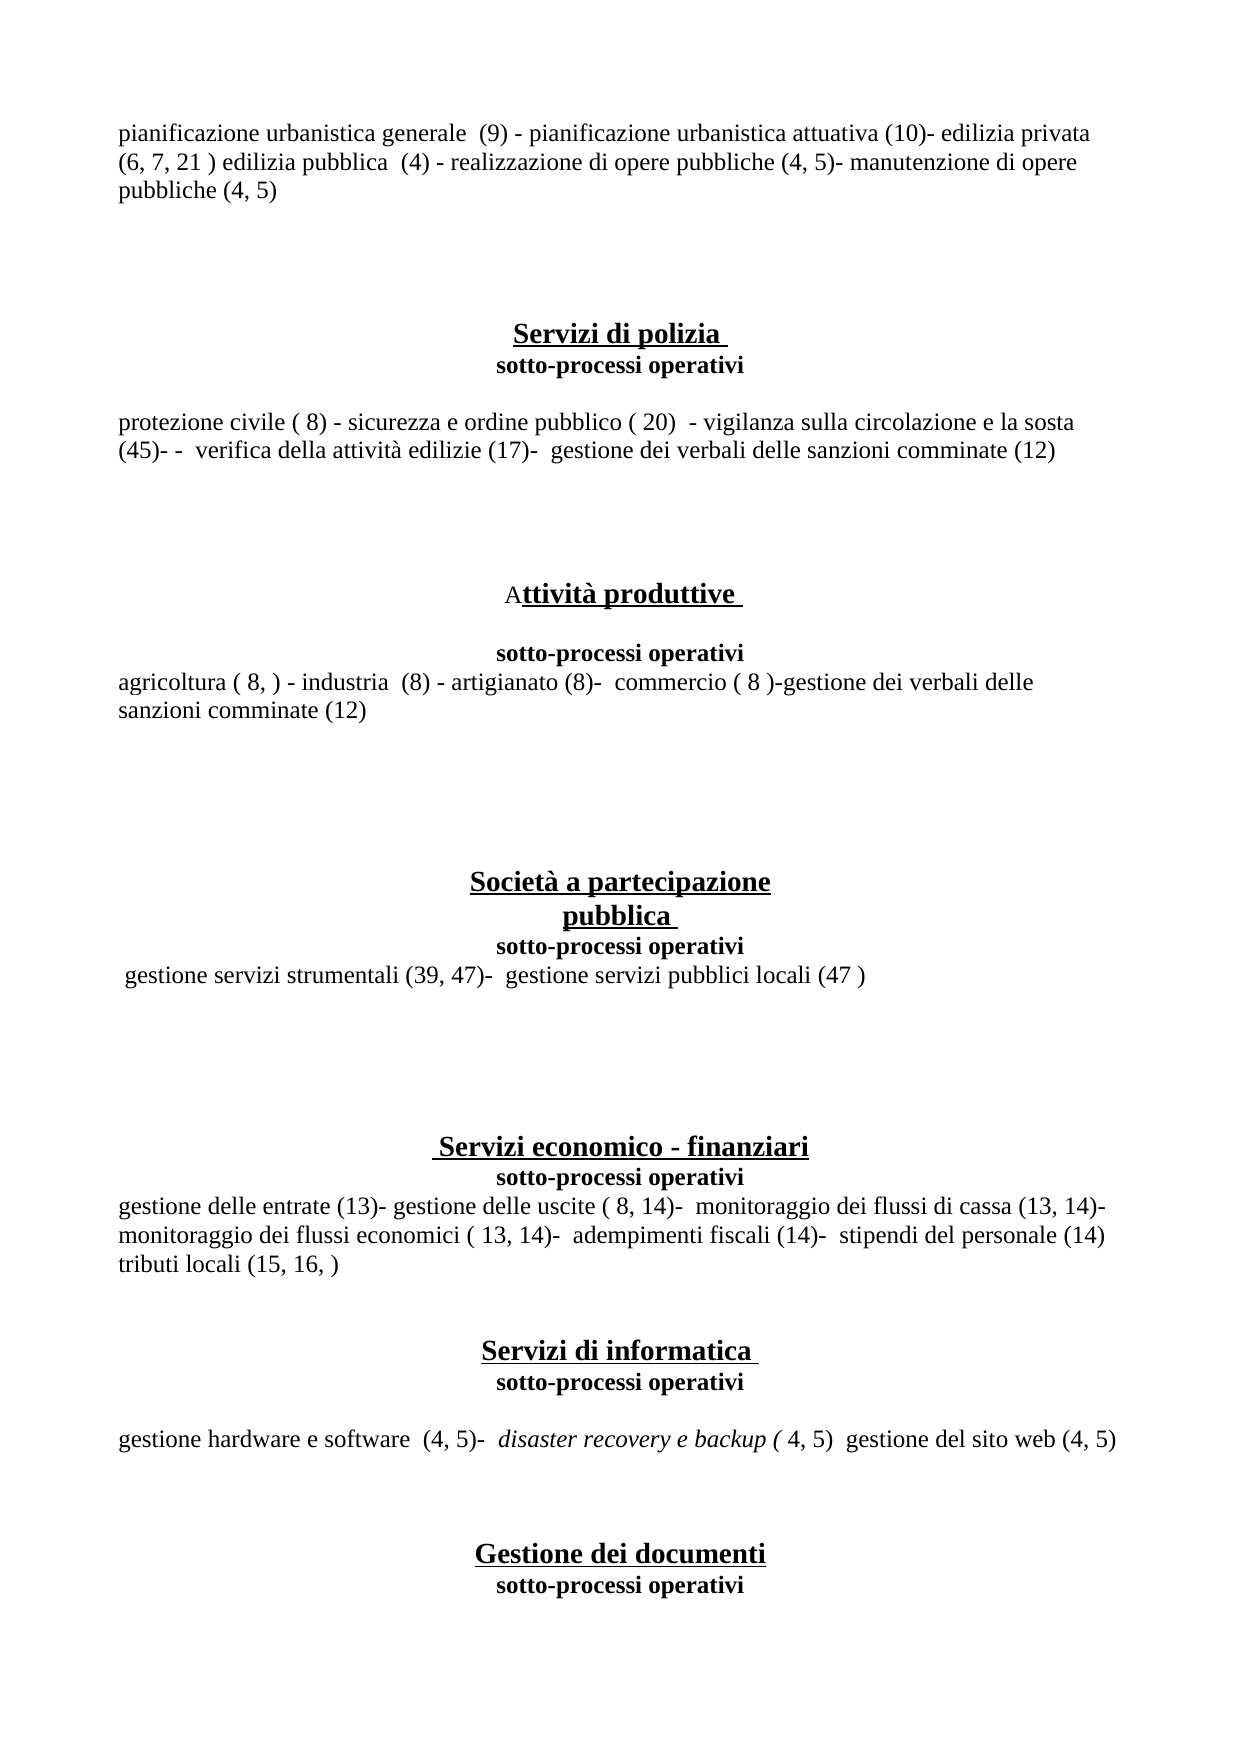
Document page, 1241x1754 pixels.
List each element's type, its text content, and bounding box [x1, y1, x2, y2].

text Servizi economico - finanziari [118, 1129, 1122, 1162]
text sotto-processi operativi [118, 1570, 1122, 1599]
text protezione civile ( 8) - sicurezza e ordine pubblico ( 20) - vigilanza sulla circolazione e la sosta (45)- - verifica della attività edilizie (17)- gestione dei verbali delle sanzioni comminate (12) [118, 407, 1122, 464]
text gestione hardware e software (4, 5)- disaster recovery e backup ( 4, 5) gestione del sito web (4, 5) [118, 1424, 1122, 1453]
text Gestione dei documenti [118, 1537, 1122, 1570]
text sotto-processi operativi [118, 1367, 1122, 1396]
text Servizi di polizia [118, 316, 1122, 350]
text sotto-processi operativi [118, 350, 1122, 379]
text sotto-processi operativi [118, 638, 1122, 667]
text agricoltura ( 8, ) - industria (8) - artigianato (8)- commercio ( 8 )-gestione dei verbali delle sanzioni comminate (12) [118, 667, 1122, 724]
text Società a partecipazione [118, 864, 1122, 898]
text Attività produttive [118, 576, 1122, 610]
text gestione delle entrate (13)- gestione delle uscite ( 8, 14)- monitoraggio dei flussi di cassa (13, 14)- monitoraggio dei flussi economici ( 13, 14)- adempimenti fiscali (14)- stipendi del personale (14) tributi locali (15, 16, ) [118, 1191, 1122, 1277]
text sotto-processi operativi [118, 1162, 1122, 1191]
text Servizi di informatica [118, 1333, 1122, 1367]
text gestione servizi strumentali (39, 47)- gestione servizi pubblici locali (47 ) [118, 960, 1122, 989]
text sotto-processi operativi [118, 931, 1122, 960]
text pianificazione urbanistica generale (9) - pianificazione urbanistica attuativa (10)- edilizia privata (6, 7, 21 ) edilizia pubblica (4) - realizzazione di opere pubbliche (4, 5)- manutenzione di opere pubbliche (4, 5) [118, 118, 1122, 204]
text pubblica [118, 898, 1122, 931]
